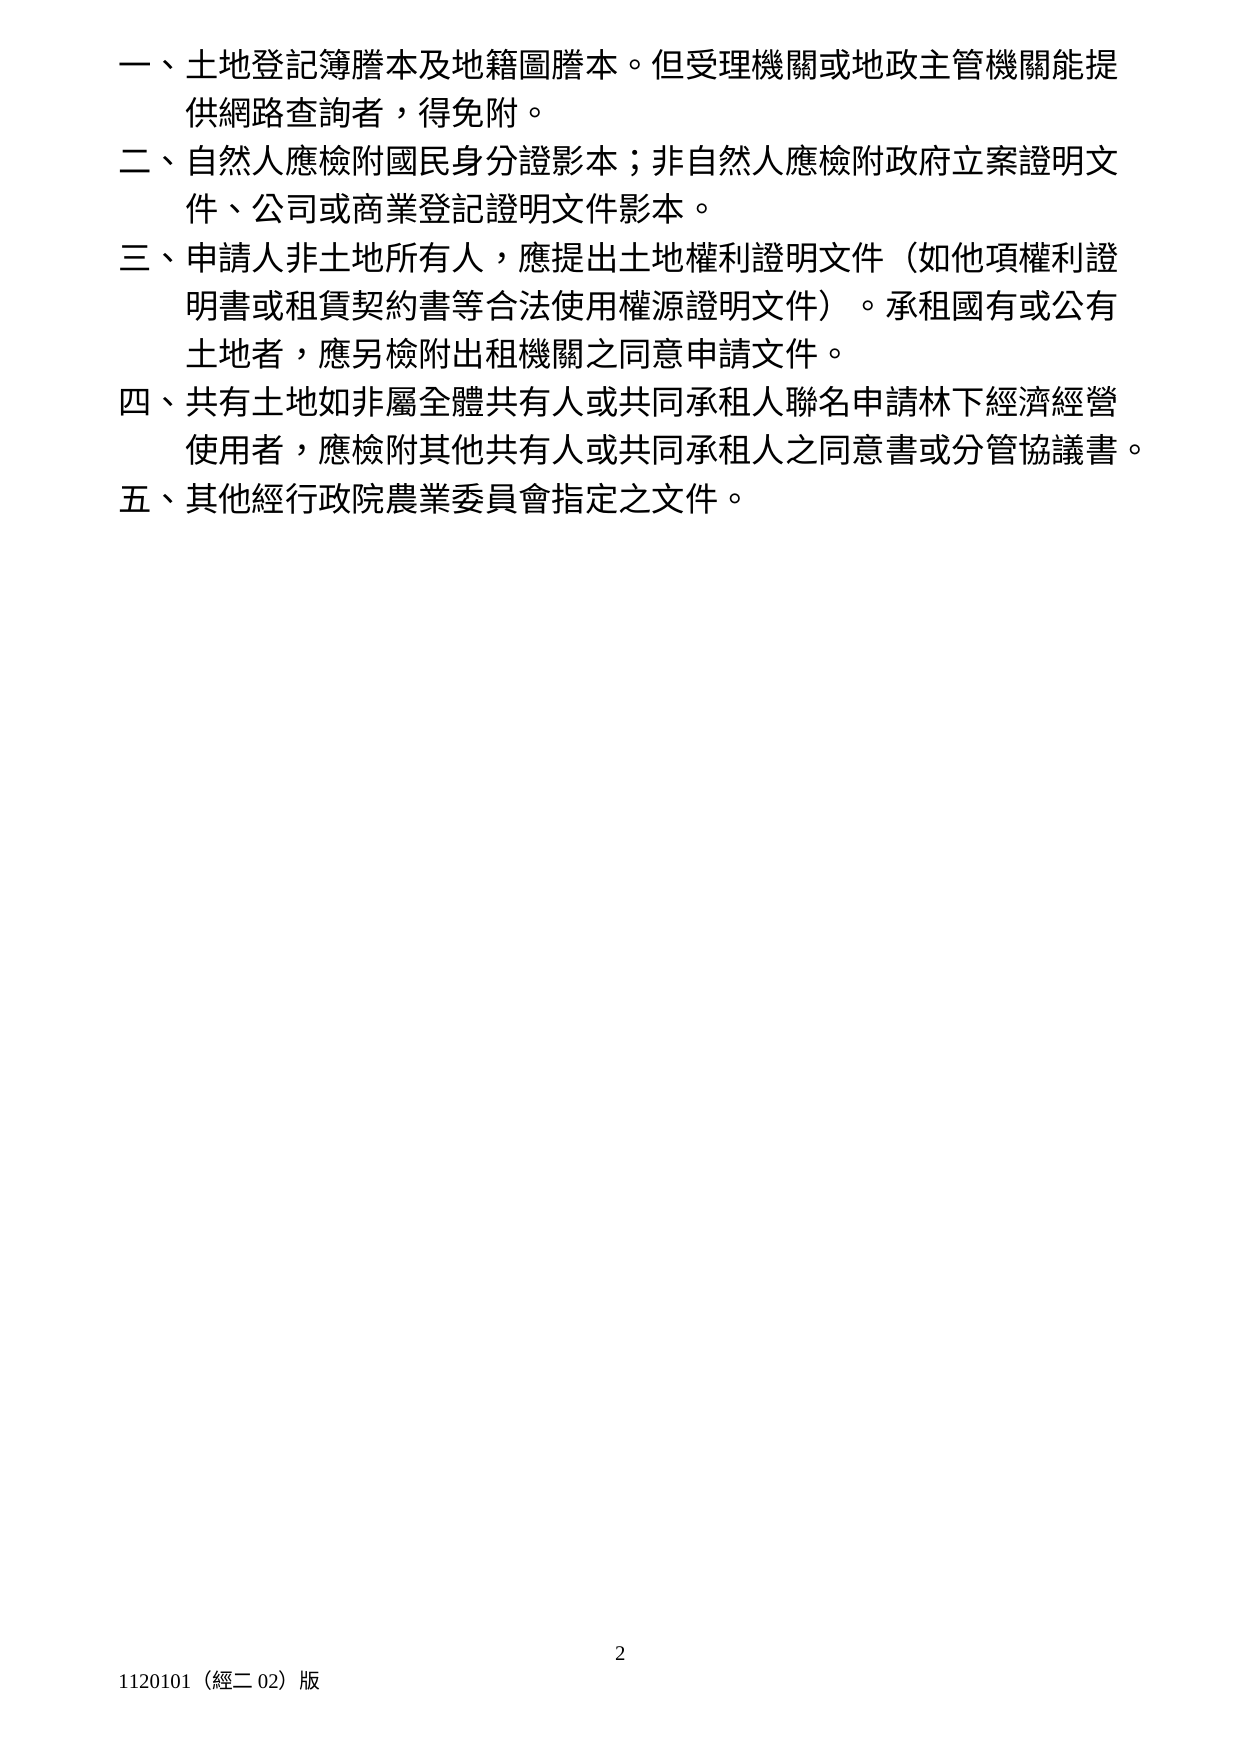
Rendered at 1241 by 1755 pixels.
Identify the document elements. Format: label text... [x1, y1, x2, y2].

text 四、共有土地如非屬全體共有人或共同承租人聯名申請林下經濟經營使用者，應檢附其他共有人或共同承租人之同意書或分管協議書。 [118, 376, 1122, 472]
text 五、其他經行政院農業委員會指定之文件。 [118, 472, 1122, 521]
text 二、自然人應檢附國民身分證影本；非自然人應檢附政府立案證明文件、公司或商業登記證明文件影本。 [118, 135, 1122, 231]
text 一、土地登記簿謄本及地籍圖謄本。但受理機關或地政主管機關能提供網路查詢者，得免附。 [118, 38, 1122, 135]
text 三、申請人非土地所有人，應提出土地權利證明文件（如他項權利證明書或租賃契約書等合法使用權源證明文件）。承租國有或公有土地者，應另檢附出租機關之同意申請文件。 [118, 231, 1122, 376]
